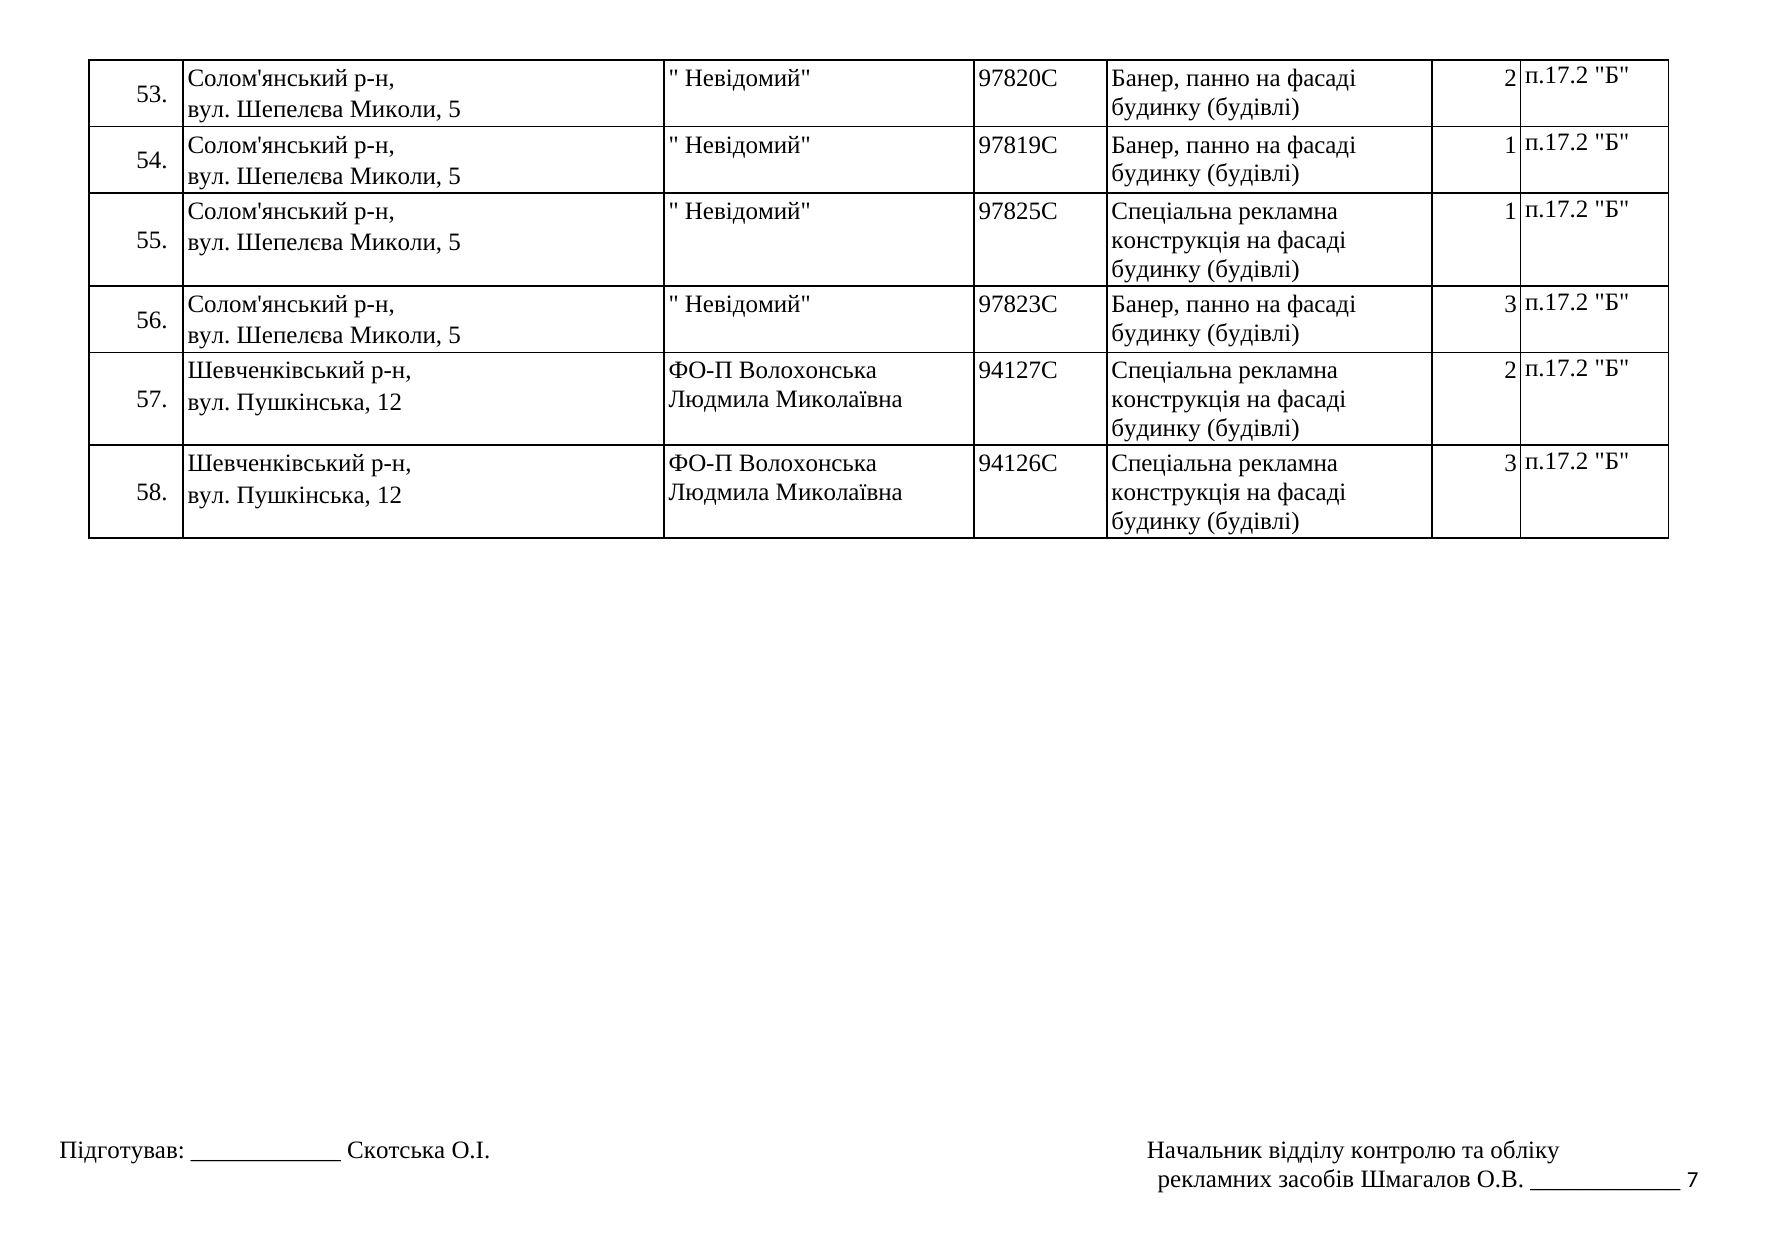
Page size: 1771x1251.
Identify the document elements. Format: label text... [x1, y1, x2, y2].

table_cell Шевченківський р-н, вул. Пушкінська, 12 [184, 353, 663, 444]
table_cell Солом'янський р-н, вул. Шепелєва Миколи, 5 [184, 194, 663, 285]
table_cell п.17.2 "Б" [1521, 127, 1668, 192]
table_cell 97819С [975, 127, 1106, 192]
table_cell 1 [1433, 127, 1520, 192]
table_cell 3 [1433, 287, 1520, 352]
table_cell п.17.2 "Б" [1521, 61, 1668, 126]
table_cell 97820С [975, 61, 1106, 126]
table_cell Солом'янський р-н, вул. Шепелєва Миколи, 5 [184, 287, 663, 352]
table_cell Спеціальна рекламна конструкція на фасаді будинку (будівлі) [1108, 194, 1431, 285]
table_cell " Невідомий" [665, 194, 973, 285]
table_cell п.17.2 "Б" [1521, 287, 1668, 352]
table_cell " Невідомий" [665, 287, 973, 352]
table_cell [90, 61, 182, 126]
table_cell ФО-П Волохонська Людмила Миколаївна [665, 446, 973, 537]
table_cell 2 [1433, 353, 1520, 444]
table_cell Шевченківський р-н, вул. Пушкінська, 12 [184, 446, 663, 537]
table_cell 1 [1433, 194, 1520, 285]
table_cell Банер, панно на фасаді будинку (будівлі) [1108, 127, 1431, 192]
table_cell Спеціальна рекламна конструкція на фасаді будинку (будівлі) [1108, 446, 1431, 537]
table_cell [90, 446, 182, 537]
table_cell Спеціальна рекламна конструкція на фасаді будинку (будівлі) [1108, 353, 1431, 444]
table_cell п.17.2 "Б" [1521, 194, 1668, 285]
table_cell " Невідомий" [665, 61, 973, 126]
table_cell [90, 353, 182, 444]
table_cell 94126С [975, 446, 1106, 537]
table_cell 94127С [975, 353, 1106, 444]
table_cell [90, 194, 182, 285]
table_cell 97825С [975, 194, 1106, 285]
table_cell 3 [1433, 446, 1520, 537]
table_cell п.17.2 "Б" [1521, 353, 1668, 444]
table_cell 97823С [975, 287, 1106, 352]
table_cell Солом'янський р-н, вул. Шепелєва Миколи, 5 [184, 127, 663, 192]
table_cell ФО-П Волохонська Людмила Миколаївна [665, 353, 973, 444]
table_cell п.17.2 "Б" [1521, 446, 1668, 537]
table_cell [90, 127, 182, 192]
table_cell Банер, панно на фасаді будинку (будівлі) [1108, 61, 1431, 126]
table_cell Банер, панно на фасаді будинку (будівлі) [1108, 287, 1431, 352]
table_cell [90, 287, 182, 352]
table_cell " Невідомий" [665, 127, 973, 192]
table_cell 2 [1433, 61, 1520, 126]
table_cell Солом'янський р-н, вул. Шепелєва Миколи, 5 [184, 61, 663, 126]
